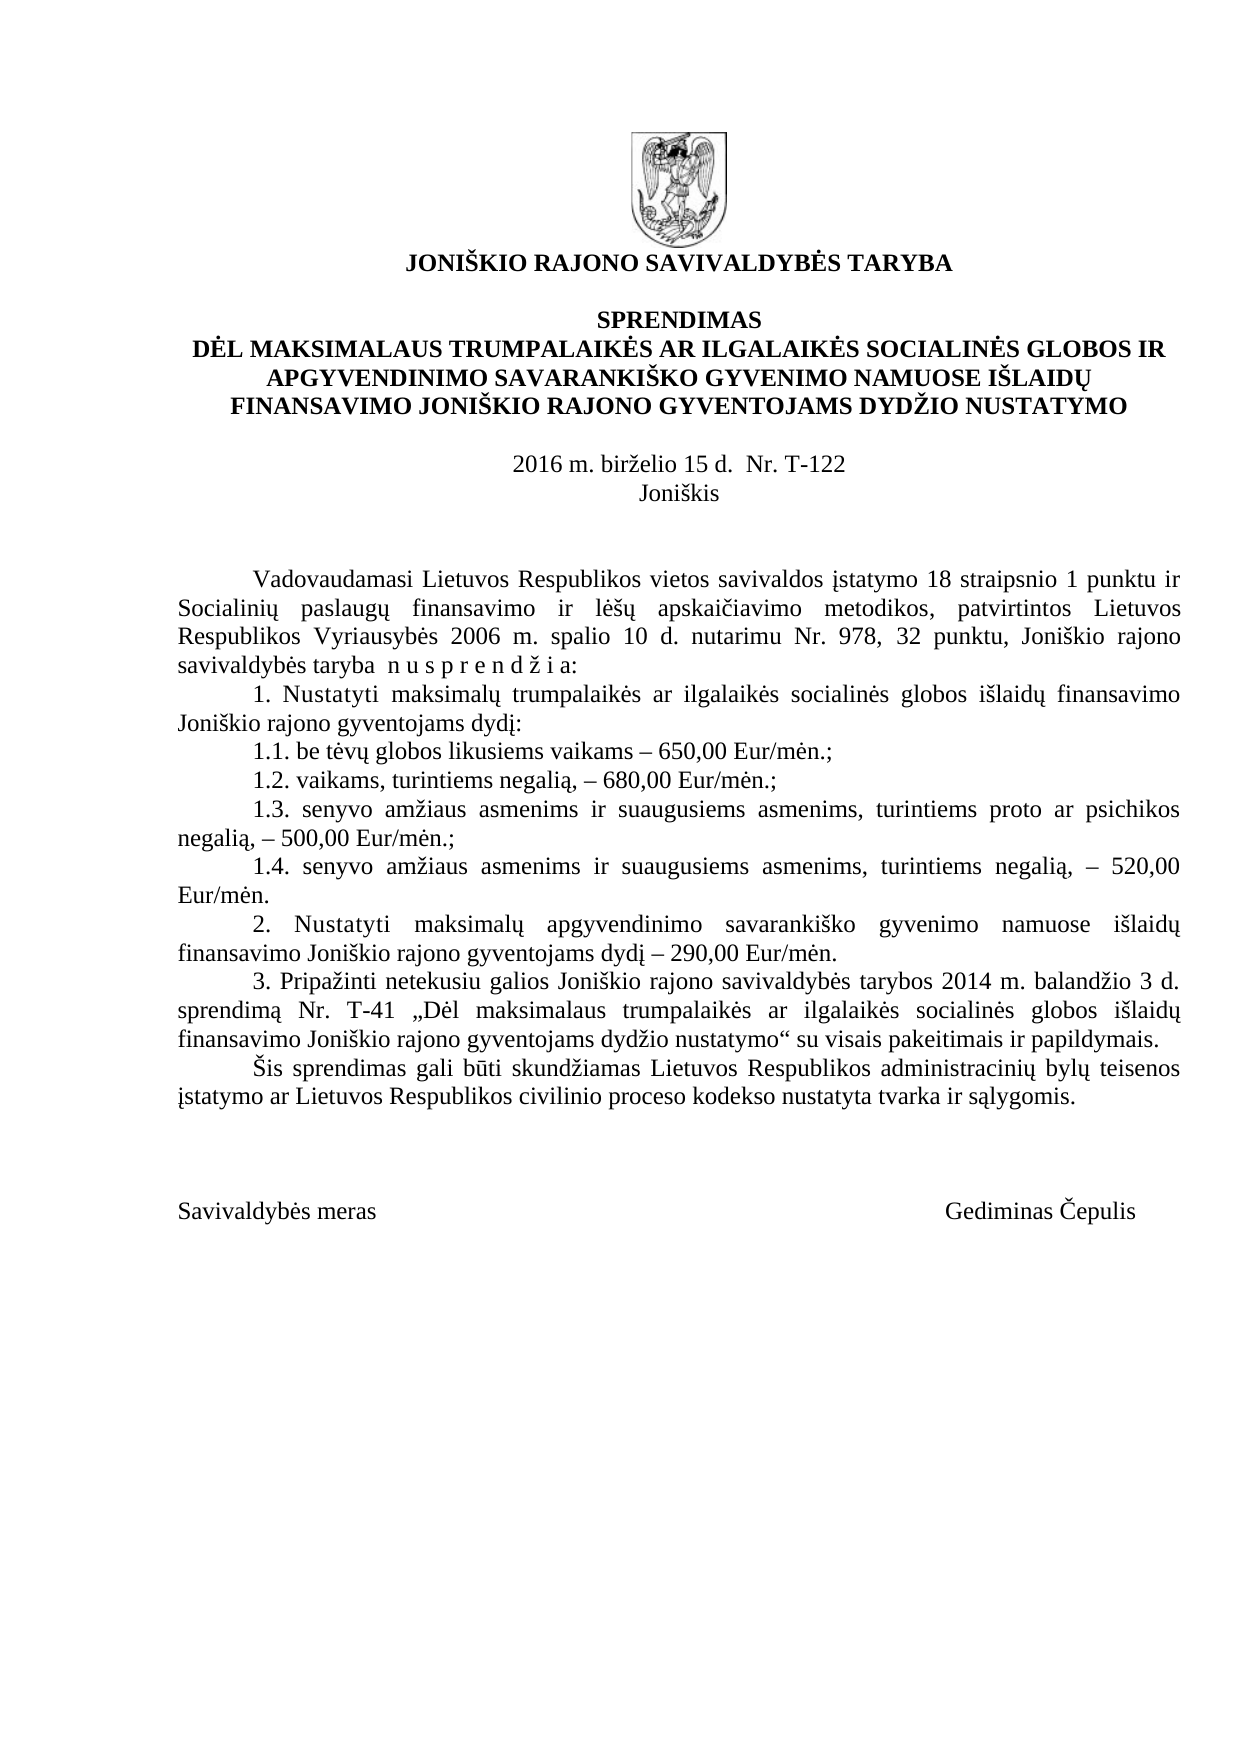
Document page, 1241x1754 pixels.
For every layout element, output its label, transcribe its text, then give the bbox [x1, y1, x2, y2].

text Joniškio rajono savivaldybės TARYBA [177, 248, 1181, 276]
text Vadovaudamasi Lietuvos Respublikos vietos savivaldos įstatymo 18 straipsnio 1 punktu ir Socialinių paslaugų finansavimo ir lėšų apskaičiavimo metodikos, patvirtintos Lietuvos Respublikos Vyriausybės 2006 m. spalio 10 d. nutarimu Nr. 978, 32 punktu, Joniškio rajono savivaldybės taryba n u s p r e n d ž i a: [177, 564, 1181, 679]
text Savivaldybės meras Gediminas Čepulis [177, 1196, 1181, 1225]
text 1.3. senyvo amžiaus asmenims ir suaugusiems asmenims, turintiems proto ar psichikos negalią, – 500,00 Eur/mėn.; [177, 794, 1181, 851]
text Dėl maksimalaus trumpalaikės Ar ilgalaikės socialinės globos ir APGYVENDINIMO SAVARANKIŠKO GYVENIMO NAMUOSE išlaidų finansavimo Joniškio rajono gyventojams dydžio nustatymo [177, 334, 1181, 420]
text SPRENDIMAS [177, 305, 1181, 334]
text 1.2. vaikams, turintiems negalią, – 680,00 Eur/mėn.; [177, 765, 1181, 794]
text Joniškis [177, 478, 1181, 506]
text 1. Nustatyti maksimalų trumpalaikės ar ilgalaikės socialinės globos išlaidų finansavimo Joniškio rajono gyventojams dydį: [177, 679, 1181, 736]
text 1.1. be tėvų globos likusiems vaikams – 650,00 Eur/mėn.; [177, 736, 1181, 765]
text 1.4. senyvo amžiaus asmenims ir suaugusiems asmenims, turintiems negalią, – 520,00 Eur/mėn. [177, 851, 1181, 909]
text Šis sprendimas gali būti skundžiamas Lietuvos Respublikos administracinių bylų teisenos įstatymo ar Lietuvos Respublikos civilinio proceso kodekso nustatyta tvarka ir sąlygomis. [177, 1053, 1181, 1110]
text 2016 m. birželio 15 d. Nr. T-122 [177, 449, 1181, 478]
text 2. Nustatyti maksimalų apgyvendinimo savarankiško gyvenimo namuose išlaidų finansavimo Joniškio rajono gyventojams dydį – 290,00 Eur/mėn. [177, 909, 1181, 966]
text 3. Pripažinti netekusiu galios Joniškio rajono savivaldybės tarybos 2014 m. balandžio 3 d. sprendimą Nr. T-41 „Dėl maksimalaus trumpalaikės ar ilgalaikės socialinės globos išlaidų finansavimo Joniškio rajono gyventojams dydžio nustatymo“ su visais pakeitimais ir papildymais. [177, 966, 1181, 1053]
